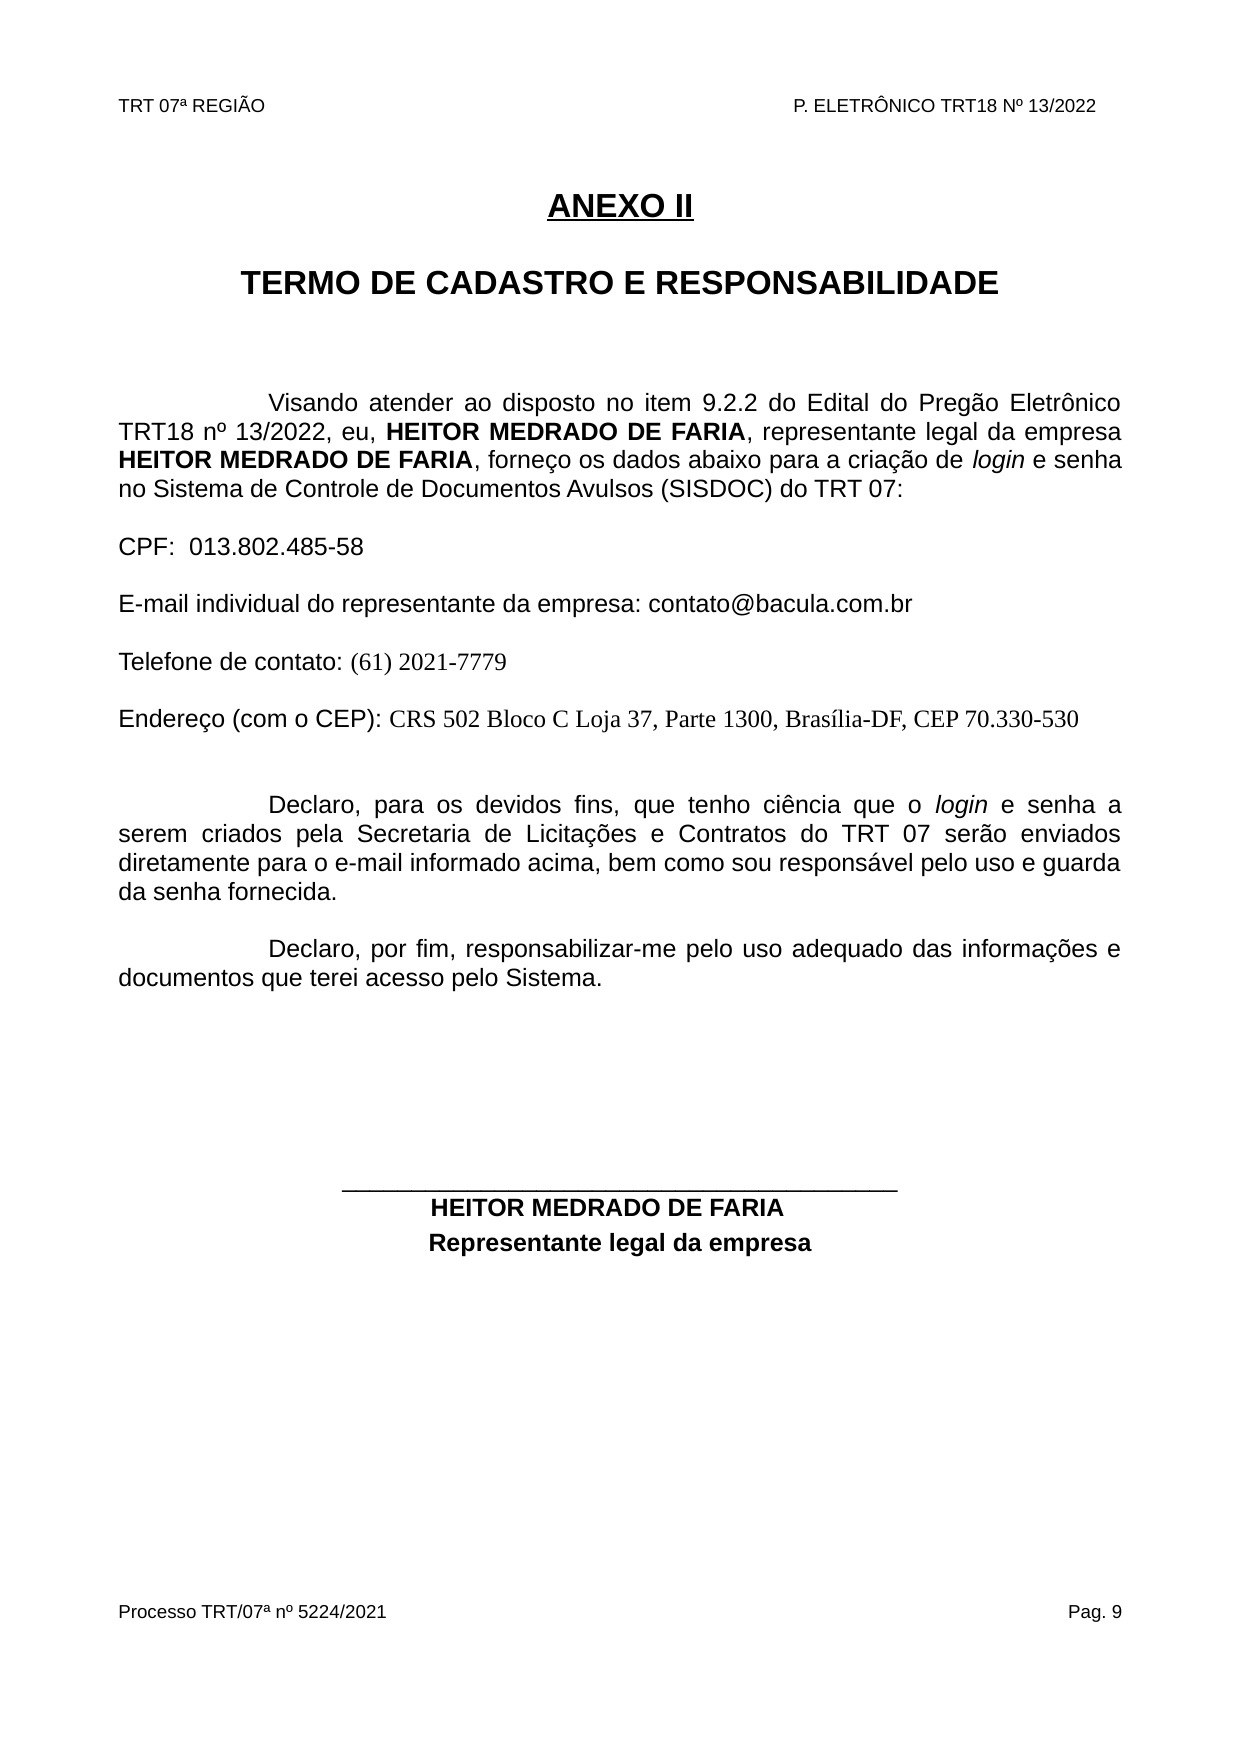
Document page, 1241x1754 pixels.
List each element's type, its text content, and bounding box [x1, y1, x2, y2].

text TERMO DE CADASTRO E RESPONSABILIDADE [118, 263, 1122, 301]
text CPF: 013.802.485-58 [118, 531, 1122, 560]
text HEITOR MEDRADO DE FARIA [118, 1193, 1122, 1222]
text Telefone de contato: (61) 2021-7779 [118, 646, 1122, 675]
text Visando atender ao disposto no item 9.2.2 do Edital do Pregão Eletrônico TRT18 nº 13/2022, eu, HEITOR MEDRADO DE FARIA, representante legal da empresa HEITOR MEDRADO DE FARIA, forneço os dados abaixo para a criação de login e senha no Sistema de Controle de Documentos Avulsos (SISDOC) do TRT 07: [118, 388, 1122, 503]
text Declaro, por fim, responsabilizar-me pelo uso adequado das informações e documentos que terei acesso pelo Sistema. [118, 934, 1122, 992]
text ANEXO II [118, 186, 1122, 224]
text Endereço (com o CEP): CRS 502 Bloco C Loja 37, Parte 1300, Brasília-DF, CEP 70.330-530 [118, 704, 1122, 733]
text E-mail individual do representante da empresa: contato@bacula.com.br [118, 589, 1122, 618]
text Declaro, para os devidos fins, que tenho ciência que o login e senha a serem criados pela Secretaria de Licitações e Contratos do TRT 07 serão enviados diretamente para o e-mail informado acima, bem como sou responsável pelo uso e guarda da senha fornecida. [118, 790, 1122, 905]
text ________________________________________ [118, 1164, 1122, 1193]
text Representante legal da empresa [118, 1222, 1122, 1257]
